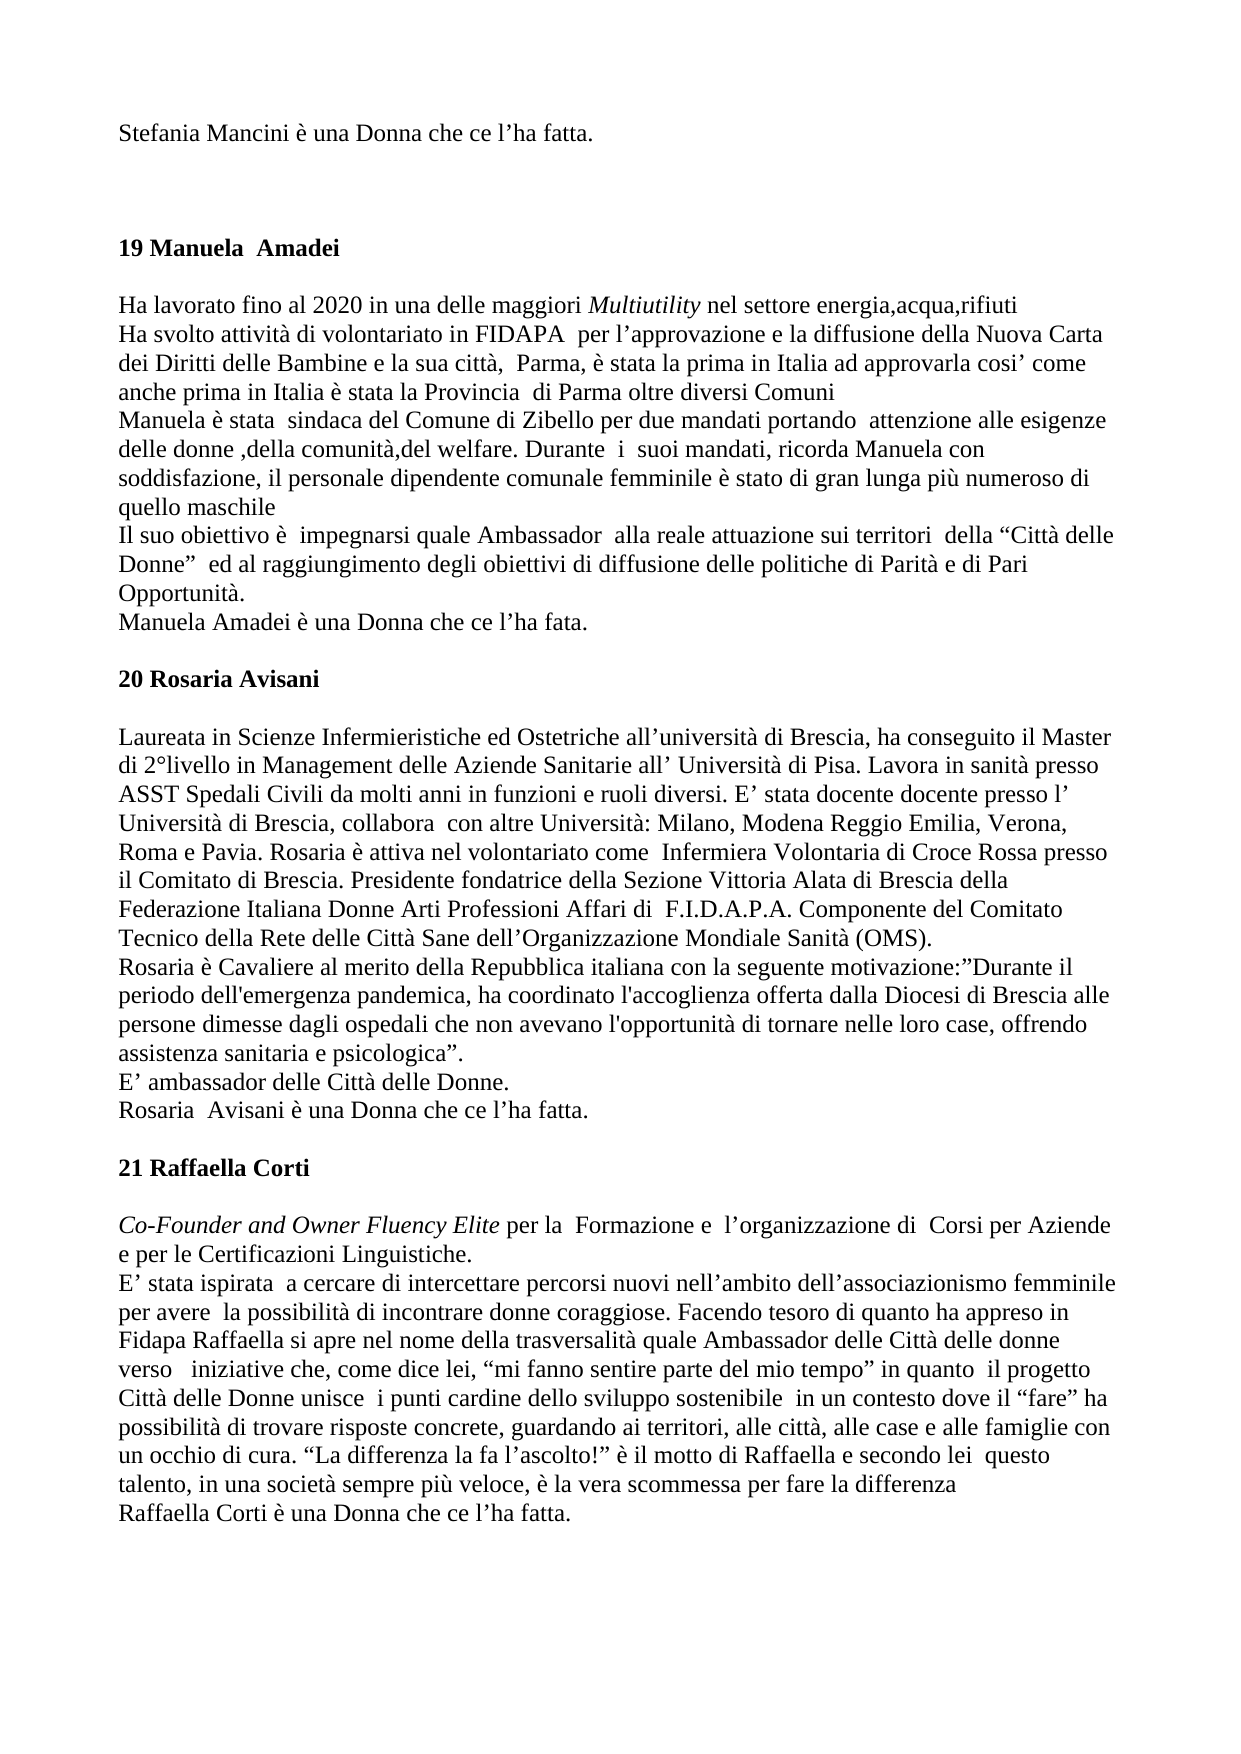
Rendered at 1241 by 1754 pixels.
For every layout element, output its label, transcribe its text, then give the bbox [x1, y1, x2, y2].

text Raffaella Corti è una Donna che ce l’ha fatta. [118, 1498, 1122, 1527]
text Ha lavorato fino al 2020 in una delle maggiori Multiutility nel settore energia,acqua,rifiuti [118, 291, 1122, 319]
text 20 Rosaria Avisani [118, 664, 1122, 693]
text Manuela Amadei è una Donna che ce l’ha fata. [118, 607, 1122, 636]
text 19 Manuela Amadei [118, 233, 1122, 262]
text Rosaria è Cavaliere al merito della Repubblica italiana con la seguente motivazione:”Durante il periodo dell'emergenza pandemica, ha coordinato l'accoglienza offerta dalla Diocesi di Brescia alle persone dimesse dagli ospedali che non avevano l'opportunità di tornare nelle loro case, offrendo assistenza sanitaria e psicologica”. [118, 952, 1122, 1067]
text 21 Raffaella Corti [118, 1153, 1122, 1182]
text E’ ambassador delle Città delle Donne. [118, 1067, 1122, 1096]
text Rosaria Avisani è una Donna che ce l’ha fatta. [118, 1096, 1122, 1124]
text Il suo obiettivo è impegnarsi quale Ambassador alla reale attuazione sui territori della “Città delle Donne” ed al raggiungimento degli obiettivi di diffusione delle politiche di Parità e di Pari Opportunità. [118, 521, 1122, 607]
text Manuela è stata sindaca del Comune di Zibello per due mandati portando attenzione alle esigenze delle donne ,della comunità,del welfare. Durante i suoi mandati, ricorda Manuela con soddisfazione, il personale dipendente comunale femminile è stato di gran lunga più numeroso di quello maschile [118, 406, 1122, 521]
text Laureata in Scienze Infermieristiche ed Ostetriche all’università di Brescia, ha conseguito il Master di 2°livello in Management delle Aziende Sanitarie all’ Università di Pisa. Lavora in sanità presso ASST Spedali Civili da molti anni in funzioni e ruoli diversi. E’ stata docente docente presso l’ Università di Brescia, collabora con altre Università: Milano, Modena Reggio Emilia, Verona, Roma e Pavia. Rosaria è attiva nel volontariato come Infermiera Volontaria di Croce Rossa presso il Comitato di Brescia. Presidente fondatrice della Sezione Vittoria Alata di Brescia della Federazione Italiana Donne Arti Professioni Affari di F.I.D.A.P.A. Componente del Comitato Tecnico della Rete delle Città Sane dell’Organizzazione Mondiale Sanità (OMS). [118, 722, 1122, 952]
text Ha svolto attività di volontariato in FIDAPA per l’approvazione e la diffusione della Nuova Carta dei Diritti delle Bambine e la sua città, Parma, è stata la prima in Italia ad approvarla cosi’ come anche prima in Italia è stata la Provincia di Parma oltre diversi Comuni [118, 319, 1122, 406]
text Stefania Mancini è una Donna che ce l’ha fatta. [118, 118, 1122, 147]
text Co-Founder and Owner Fluency Elite per la Formazione e l’organizzazione di Corsi per Aziende e per le Certificazioni Linguistiche. [118, 1211, 1122, 1268]
text E’ stata ispirata a cercare di intercettare percorsi nuovi nell’ambito dell’associazionismo femminile per avere la possibilità di incontrare donne coraggiose. Facendo tesoro di quanto ha appreso in Fidapa Raffaella si apre nel nome della trasversalità quale Ambassador delle Città delle donne verso iniziative che, come dice lei, “mi fanno sentire parte del mio tempo” in quanto il progetto Città delle Donne unisce i punti cardine dello sviluppo sostenibile in un contesto dove il “fare” ha possibilità di trovare risposte concrete, guardando ai territori, alle città, alle case e alle famiglie con un occhio di cura. “La differenza la fa l’ascolto!” è il motto di Raffaella e secondo lei questo talento, in una società sempre più veloce, è la vera scommessa per fare la differenza [118, 1268, 1122, 1498]
